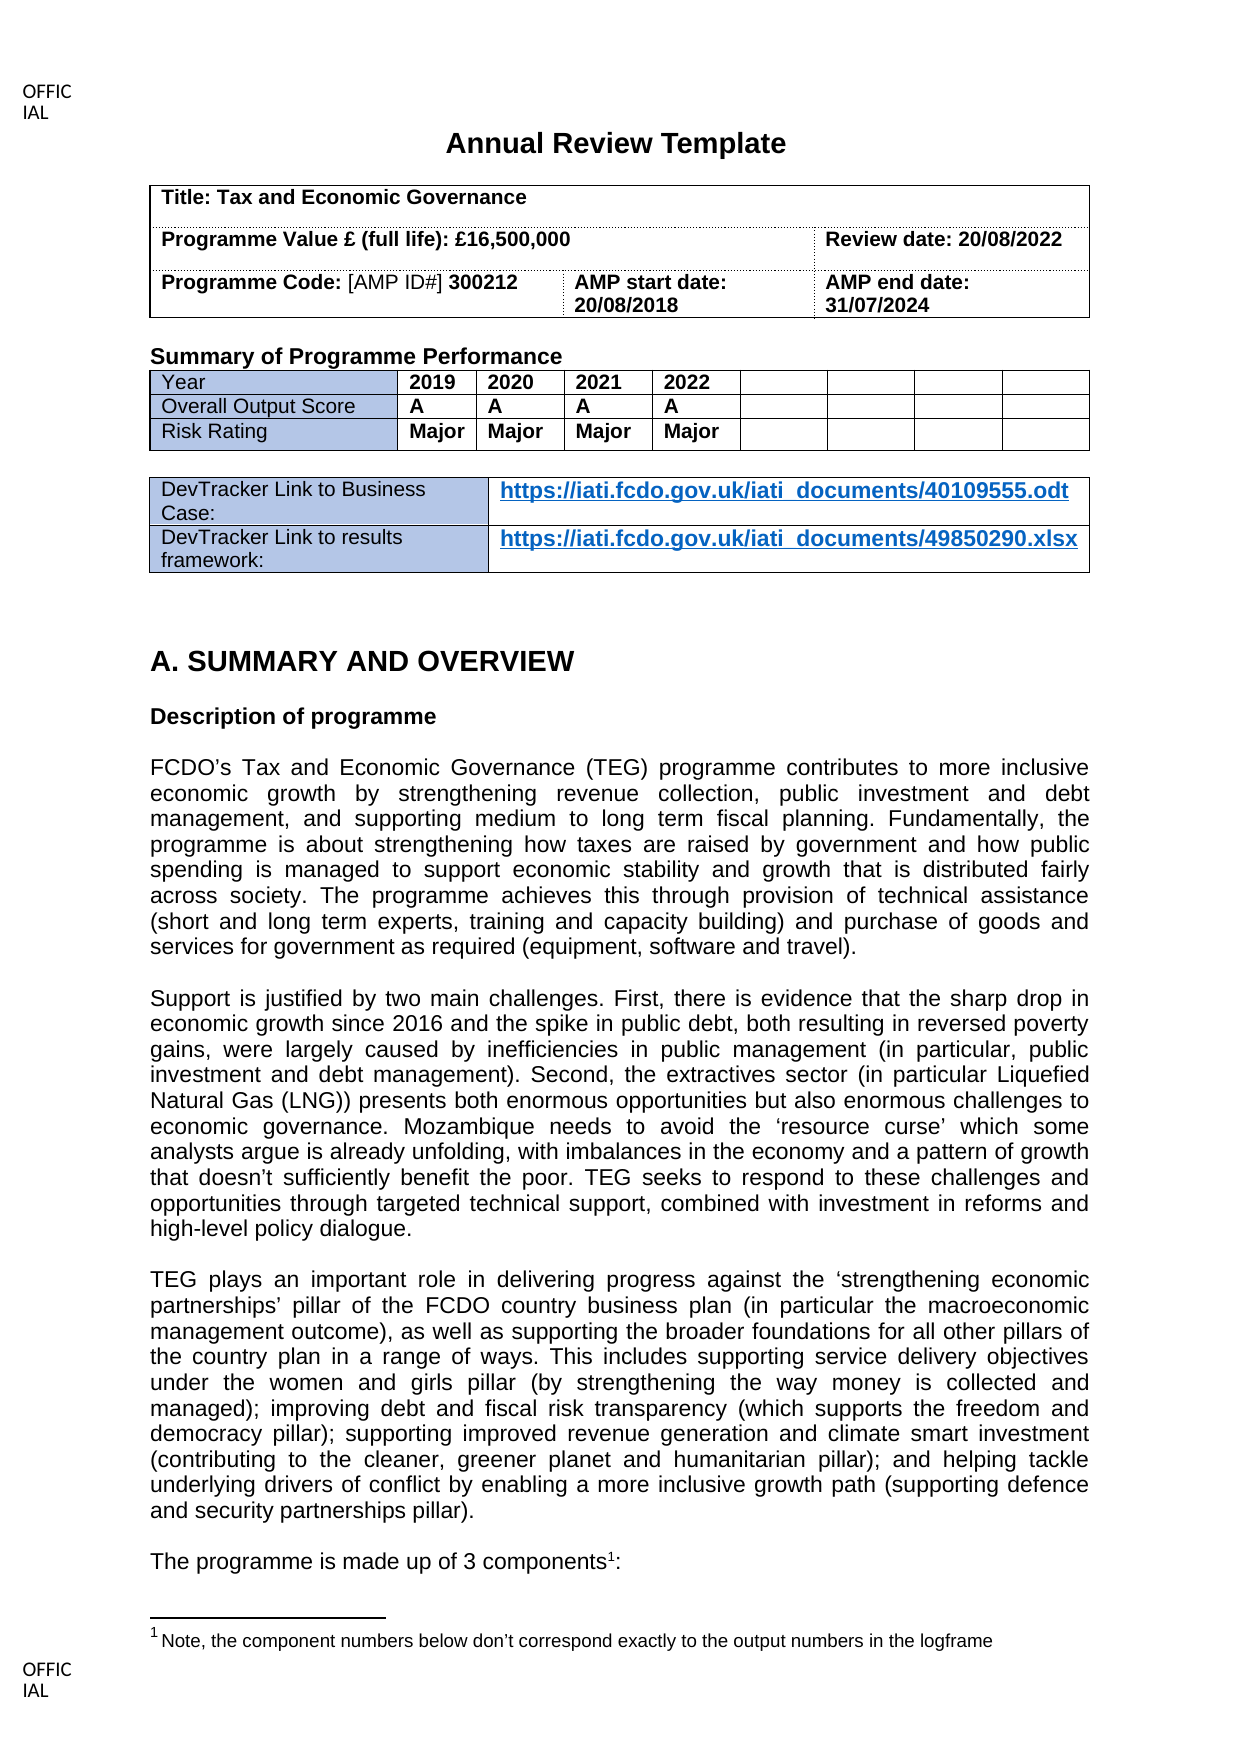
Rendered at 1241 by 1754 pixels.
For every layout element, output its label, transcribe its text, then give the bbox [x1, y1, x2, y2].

table_header [1003, 371, 1089, 394]
text The programme is made up of 3 components: [150, 1549, 1090, 1574]
table_cell [741, 395, 827, 418]
table_cell [1003, 419, 1089, 450]
table_cell Risk Rating [151, 419, 397, 450]
table_cell https://iati.fcdo.gov.uk/iati_documents/49850290.xlsx [489, 526, 1089, 572]
table_header Year [151, 371, 397, 394]
table_cell [828, 395, 914, 418]
table_cell Programme Value £ (full life): £16,500,000 [151, 227, 814, 270]
table_cell A [477, 395, 564, 418]
table_cell Programme Code: [AMP ID#] 300212 [151, 270, 563, 317]
table_header Title: Tax and Economic Governance [151, 186, 1089, 227]
table_cell Review date: 20/08/2022 [814, 227, 1089, 270]
text Description of programme [150, 703, 1090, 729]
table_cell A [398, 395, 476, 418]
table_header DevTracker Link to Business Case: [150, 478, 488, 524]
table_cell A [653, 395, 740, 418]
text Support is justified by two main challenges. First, there is evidence that the sharp drop in economic growth since 2016 and the spike in public debt, both resulting in reversed poverty gains, were largely caused by inefficiencies in public management (in particular, public investment and debt management). Second, the extractives sector (in particular Liquefied Natural Gas (LNG)) presents both enormous opportunities but also enormous challenges to economic governance. Mozambique needs to avoid the ‘resource curse’ which some analysts argue is already unfolding, with imbalances in the economy and a pattern of growth that doesn’t sufficiently benefit the poor. TEG seeks to respond to these challenges and opportunities through targeted technical support, combined with investment in reforms and high-level policy dialogue. [150, 985, 1090, 1241]
table_header 2022 [653, 371, 740, 394]
subtitle Annual Review Template [150, 127, 1090, 159]
table_header 2019 [398, 371, 476, 394]
table_cell [1003, 395, 1089, 418]
table_header https://iati.fcdo.gov.uk/iati_documents/40109555.odt [489, 478, 1089, 524]
table_cell [915, 419, 1002, 450]
table_cell Major [653, 419, 740, 450]
table_header [915, 371, 1002, 394]
text Summary of Programme Performance [150, 344, 1090, 369]
table_header 2021 [565, 371, 652, 394]
table_cell Major [565, 419, 652, 450]
text TEG plays an important role in delivering progress against the ‘strengthening economic partnerships’ pillar of the FCDO country business plan (in particular the macroeconomic management outcome), as well as supporting the broader foundations for all other pillars of the country plan in a range of ways. This includes supporting service delivery objectives under the women and girls pillar (by strengthening the way money is collected and managed); improving debt and fiscal risk transparency (which supports the freedom and democracy pillar); supporting improved revenue generation and climate smart investment (contributing to the cleaner, greener planet and humanitarian pillar); and helping tackle underlying drivers of conflict by enabling a more inclusive growth path (supporting defence and security partnerships pillar). [150, 1267, 1090, 1523]
table_cell AMP start date: 20/08/2018 [563, 270, 814, 317]
table_header [828, 371, 914, 394]
table_cell AMP end date: 31/07/2024 [814, 270, 1089, 317]
text FCDO’s Tax and Economic Governance (TEG) programme contributes to more inclusive economic growth by strengthening revenue collection, public investment and debt management, and supporting medium to long term fiscal planning. Fundamentally, the programme is about strengthening how taxes are raised by government and how public spending is managed to support economic stability and growth that is distributed fairly across society. The programme achieves this through provision of technical assistance (short and long term experts, training and capacity building) and purchase of goods and services for government as required (equipment, software and travel). [150, 754, 1090, 959]
text Note, the component numbers below don’t correspond exactly to the output numbers in the logframe [150, 1624, 1090, 1652]
table_cell [828, 419, 914, 450]
table_header 2020 [477, 371, 564, 394]
text A. SUMMARY AND OVERVIEW [150, 645, 1090, 678]
table_cell Overall Output Score [151, 395, 397, 418]
table_cell [741, 419, 827, 450]
table_cell Major [477, 419, 564, 450]
table_cell DevTracker Link to results framework: [150, 526, 488, 572]
table_header [741, 371, 827, 394]
table_cell Major [398, 419, 476, 450]
table_cell A [565, 395, 652, 418]
table_cell [915, 395, 1002, 418]
